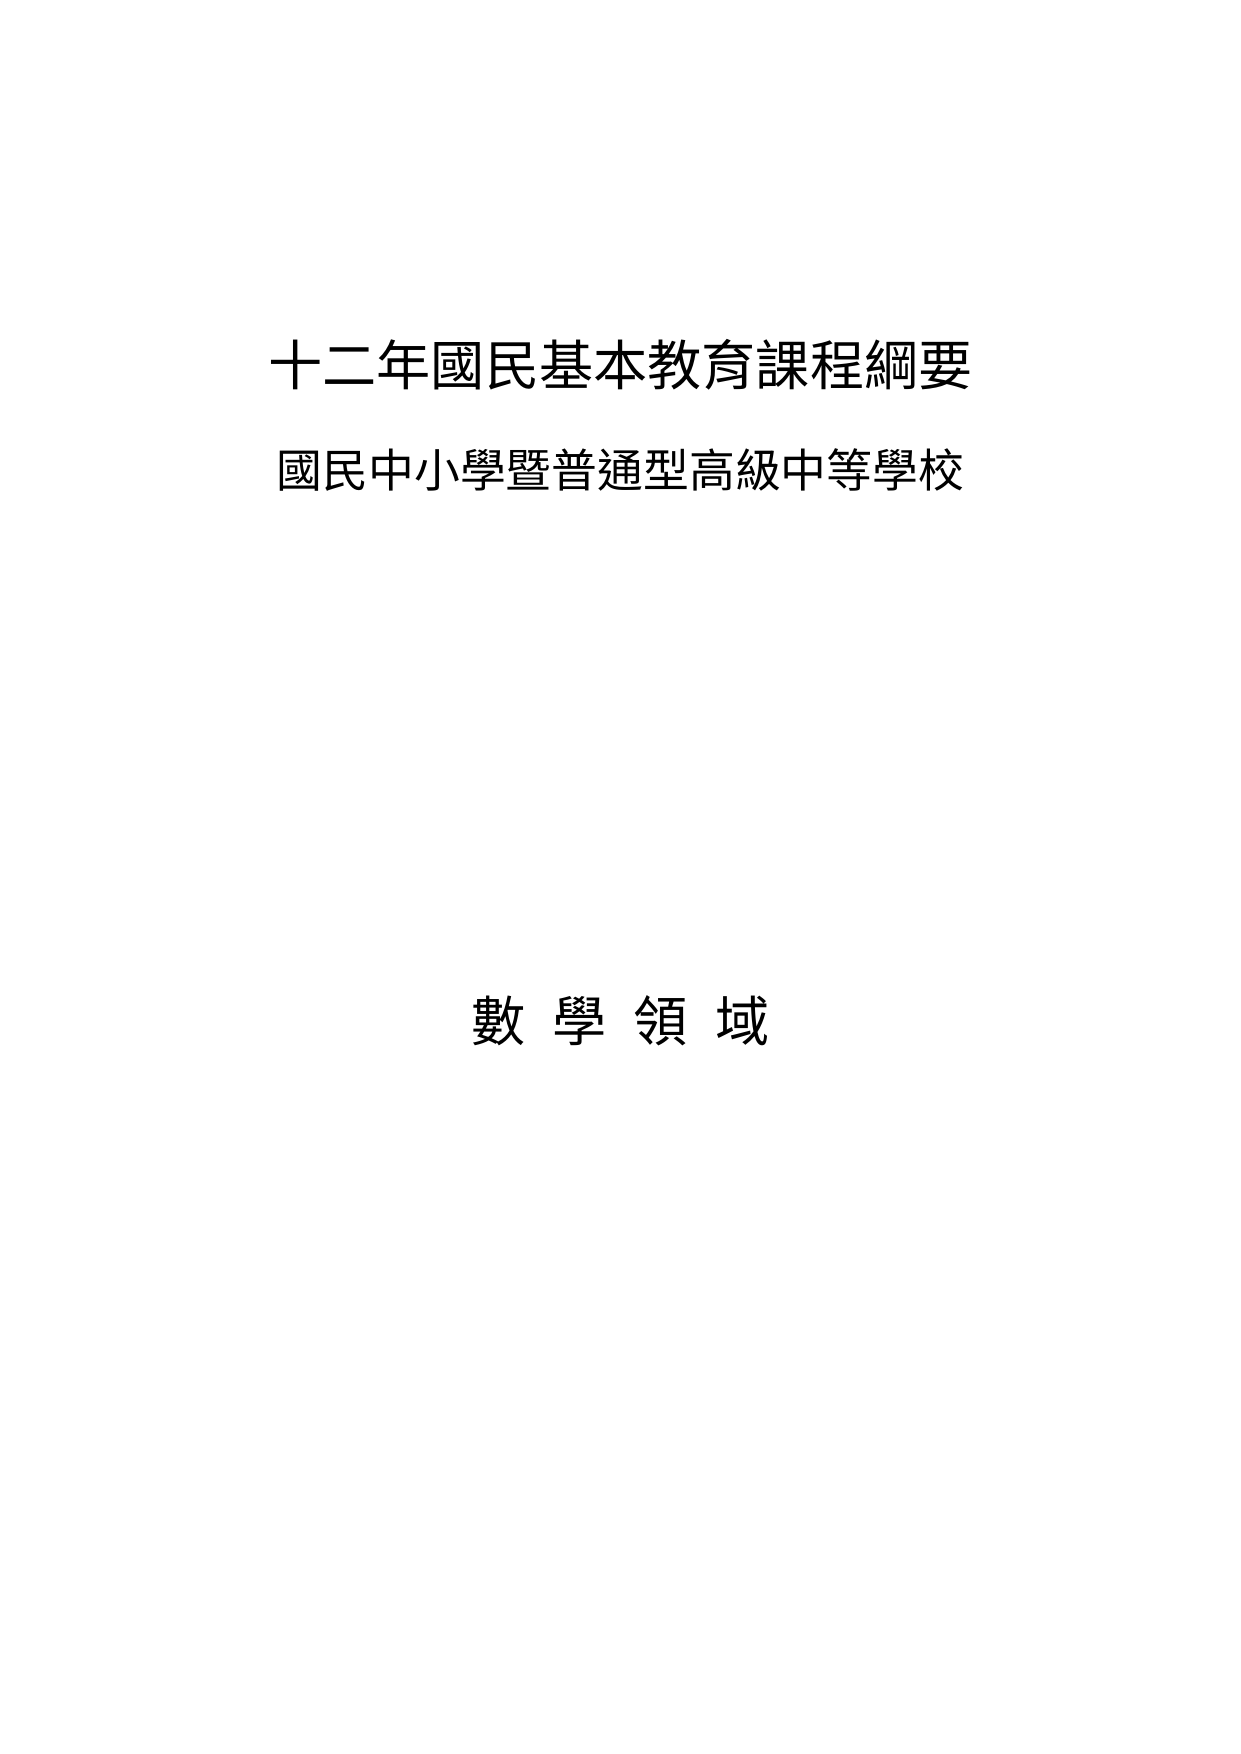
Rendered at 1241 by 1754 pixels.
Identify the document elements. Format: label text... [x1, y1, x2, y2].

text 國民中小學暨普通型高級中等學校 [120, 451, 1120, 496]
text 十二年國民基本教育課程綱要 [120, 348, 1120, 394]
text 數 學 領 域 [120, 1005, 1120, 1051]
